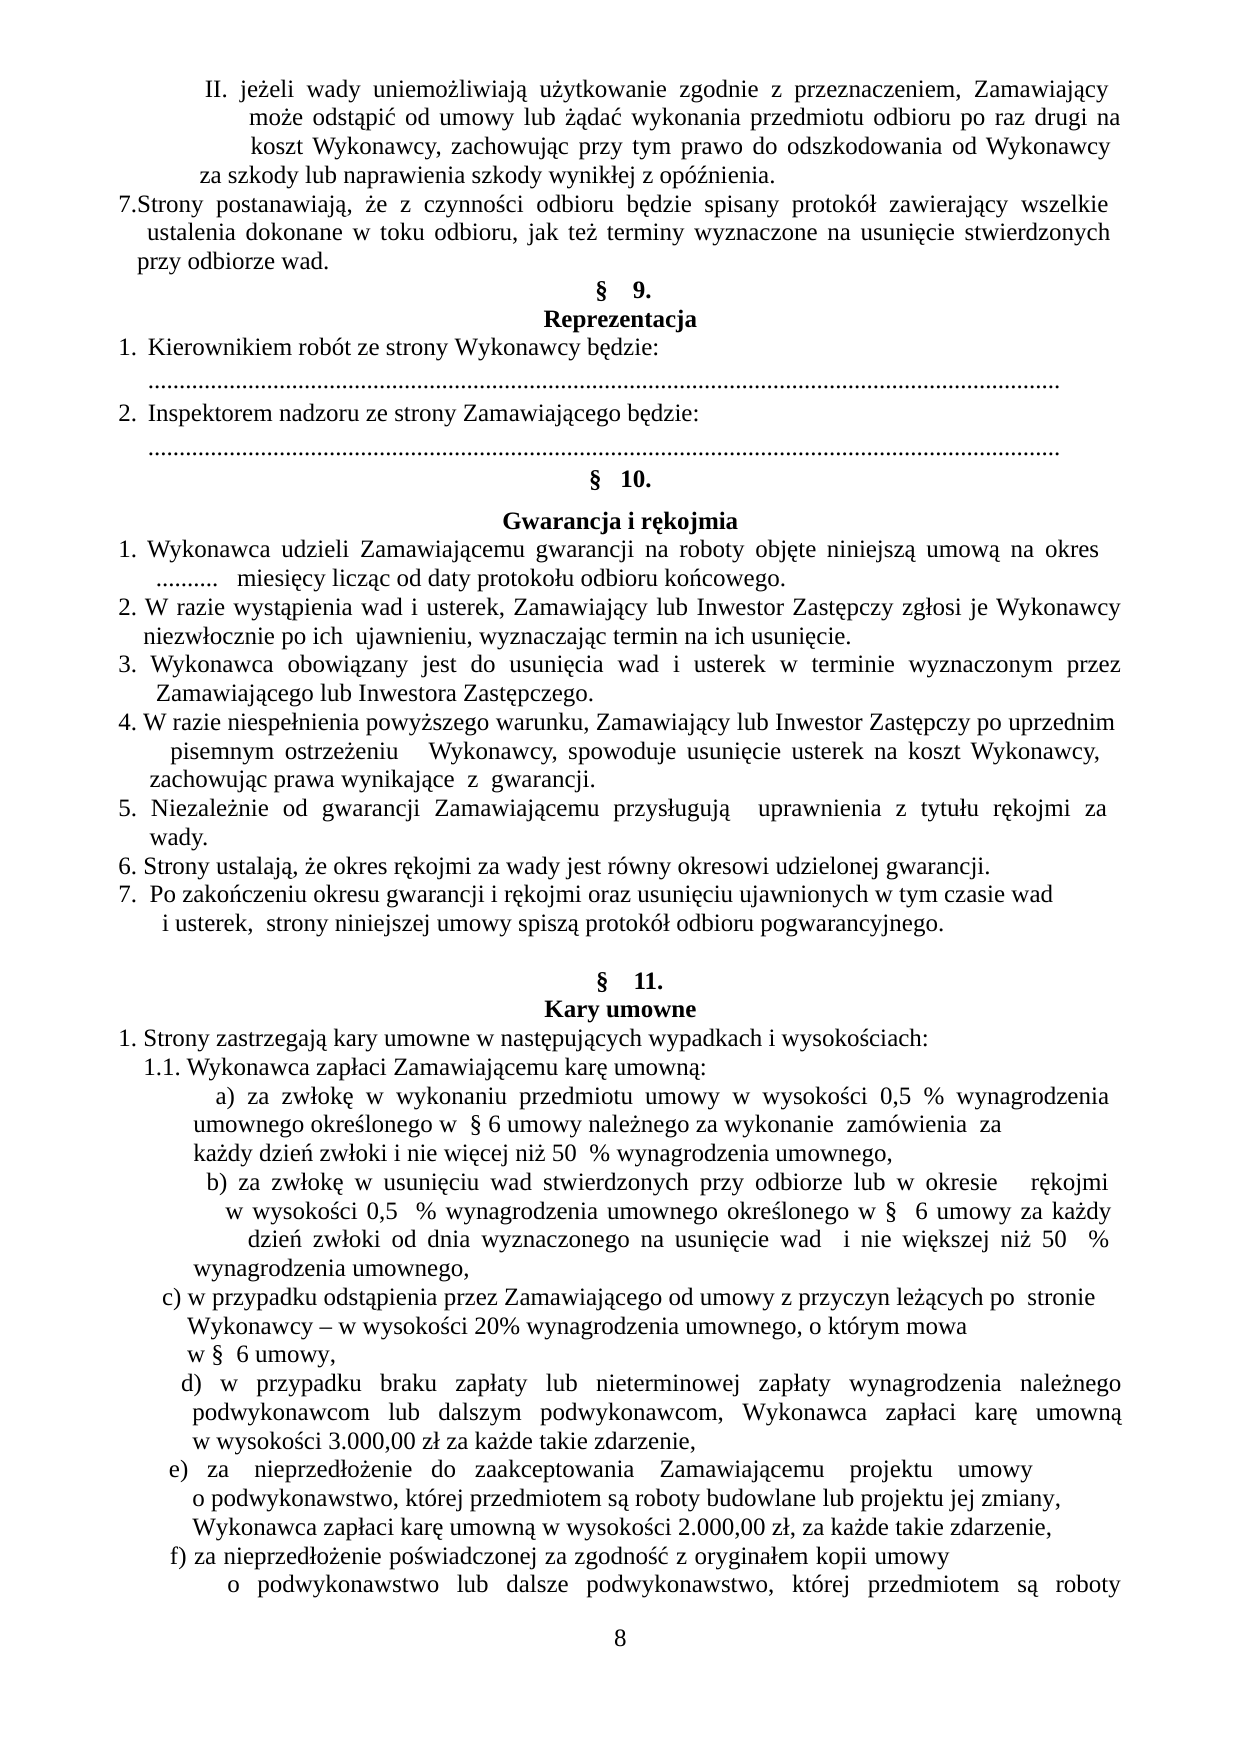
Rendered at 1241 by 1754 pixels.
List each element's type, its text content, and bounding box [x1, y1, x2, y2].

text 5. Niezależnie od gwarancji Zamawiającemu przysługują uprawnienia z tytułu rękojmi za wady. [118, 793, 1122, 851]
text 7.Strony postanawiają, że z czynności odbioru będzie spisany protokół zawierający wszelkie ustalenia dokonane w toku odbioru, jak też terminy wyznaczone na usunięcie stwierdzonych przy odbiorze wad. [118, 189, 1122, 275]
text f) za nieprzedłożenie poświadczonej za zgodność z oryginałem kopii umowy o podwykonawstwo lub dalsze podwykonawstwo, której przedmiotem są roboty [162, 1541, 1122, 1598]
text II. jeżeli wady uniemożliwiają użytkowanie zgodnie z przeznaczeniem, Zamawiający może odstąpić od umowy lub żądać wykonania przedmiotu odbioru po raz drugi na koszt Wykonawcy, zachowując przy tym prawo do odszkodowania od Wykonawcy za szkody lub naprawienia szkody wynikłej z opóźnienia. [118, 74, 1122, 189]
text 1.1. Wykonawca zapłaci Zamawiającemu karę umowną: [118, 1052, 1122, 1081]
text a) za zwłokę w wykonaniu przedmiotu umowy w wysokości 0,5 % wynagrodzenia umownego określonego w § 6 umowy należnego za wykonanie zamówienia za [118, 1081, 1122, 1138]
text 1. Strony zastrzegają kary umowne w następujących wypadkach i wysokościach: [118, 1023, 1122, 1052]
text b) za zwłokę w usunięciu wad stwierdzonych przy odbiorze lub w okresie rękojmi w wysokości 0,5 % wynagrodzenia umownego określonego w § 6 umowy za każdy dzień zwłoki od dnia wyznaczonego na usunięcie wad i nie większej niż 50 % wynagrodzenia umownego, [118, 1167, 1122, 1282]
list Kierownikiem robót ze strony Wykonawcy będzie: [118, 332, 1122, 361]
text każdy dzień zwłoki i nie więcej niż 50 % wynagrodzenia umownego, [118, 1138, 1122, 1167]
text Gwarancja i rękojmia [118, 506, 1122, 534]
text 2. W razie wystąpienia wad i usterek, Zamawiający lub Inwestor Zastępczy zgłosi je Wykonawcy niezwłocznie po ich ujawnieniu, wyznaczając termin na ich usunięcie. [118, 592, 1122, 649]
text d) w przypadku braku zapłaty lub nieterminowej zapłaty wynagrodzenia należnego podwykonawcom lub dalszym podwykonawcom, Wykonawca zapłaci karę umowną w wysokości 3.000,00 zł za każde takie zdarzenie, [162, 1368, 1122, 1454]
text e) za nieprzedłożenie do zaakceptowania Zamawiającemu projektu umowy o podwykonawstwo, której przedmiotem są roboty budowlane lub projektu jej zmiany, Wykonawca zapłaci karę umowną w wysokości 2.000,00 zł, za każde takie zdarzenie, [162, 1454, 1122, 1541]
text Kary umowne [118, 994, 1122, 1023]
text 4. W razie niespełnienia powyższego warunku, Zamawiający lub Inwestor Zastępczy po uprzednim pisemnym ostrzeżeniu Wykonawcy, spowoduje usunięcie usterek na koszt Wykonawcy, zachowując prawa wynikające z gwarancji. [118, 707, 1122, 793]
list Inspektorem nadzoru ze strony Zamawiającego będzie: [118, 398, 1122, 427]
text Reprezentacja [118, 304, 1122, 332]
text i usterek, strony niniejszej umowy spiszą protokół odbioru pogwarancyjnego. [118, 908, 1122, 937]
text 3. Wykonawca obowiązany jest do usunięcia wad i usterek w terminie wyznaczonym przez Zamawiającego lub Inwestora Zastępczego. [118, 649, 1122, 707]
text 7. Po zakończeniu okresu gwarancji i rękojmi oraz usunięciu ujawnionych w tym czasie wad [118, 879, 1122, 908]
text c) w przypadku odstąpienia przez Zamawiającego od umowy z przyczyn leżących po stronie Wykonawcy – w wysokości 20% wynagrodzenia umownego, o którym mowa w § 6 umowy, [118, 1282, 1122, 1368]
text § 9. [118, 275, 1122, 304]
list .................................................................................................................................................. [148, 366, 1122, 394]
text § 11. [118, 966, 1122, 994]
list .................................................................................................................................................. [148, 432, 1122, 460]
text 1. Wykonawca udzieli Zamawiającemu gwarancji na roboty objęte niniejszą umową na okres .......... miesięcy licząc od daty protokołu odbioru końcowego. [118, 534, 1122, 592]
text 6. Strony ustalają, że okres rękojmi za wady jest równy okresowi udzielonej gwarancji. [118, 851, 1122, 879]
text § 10. [118, 464, 1122, 493]
